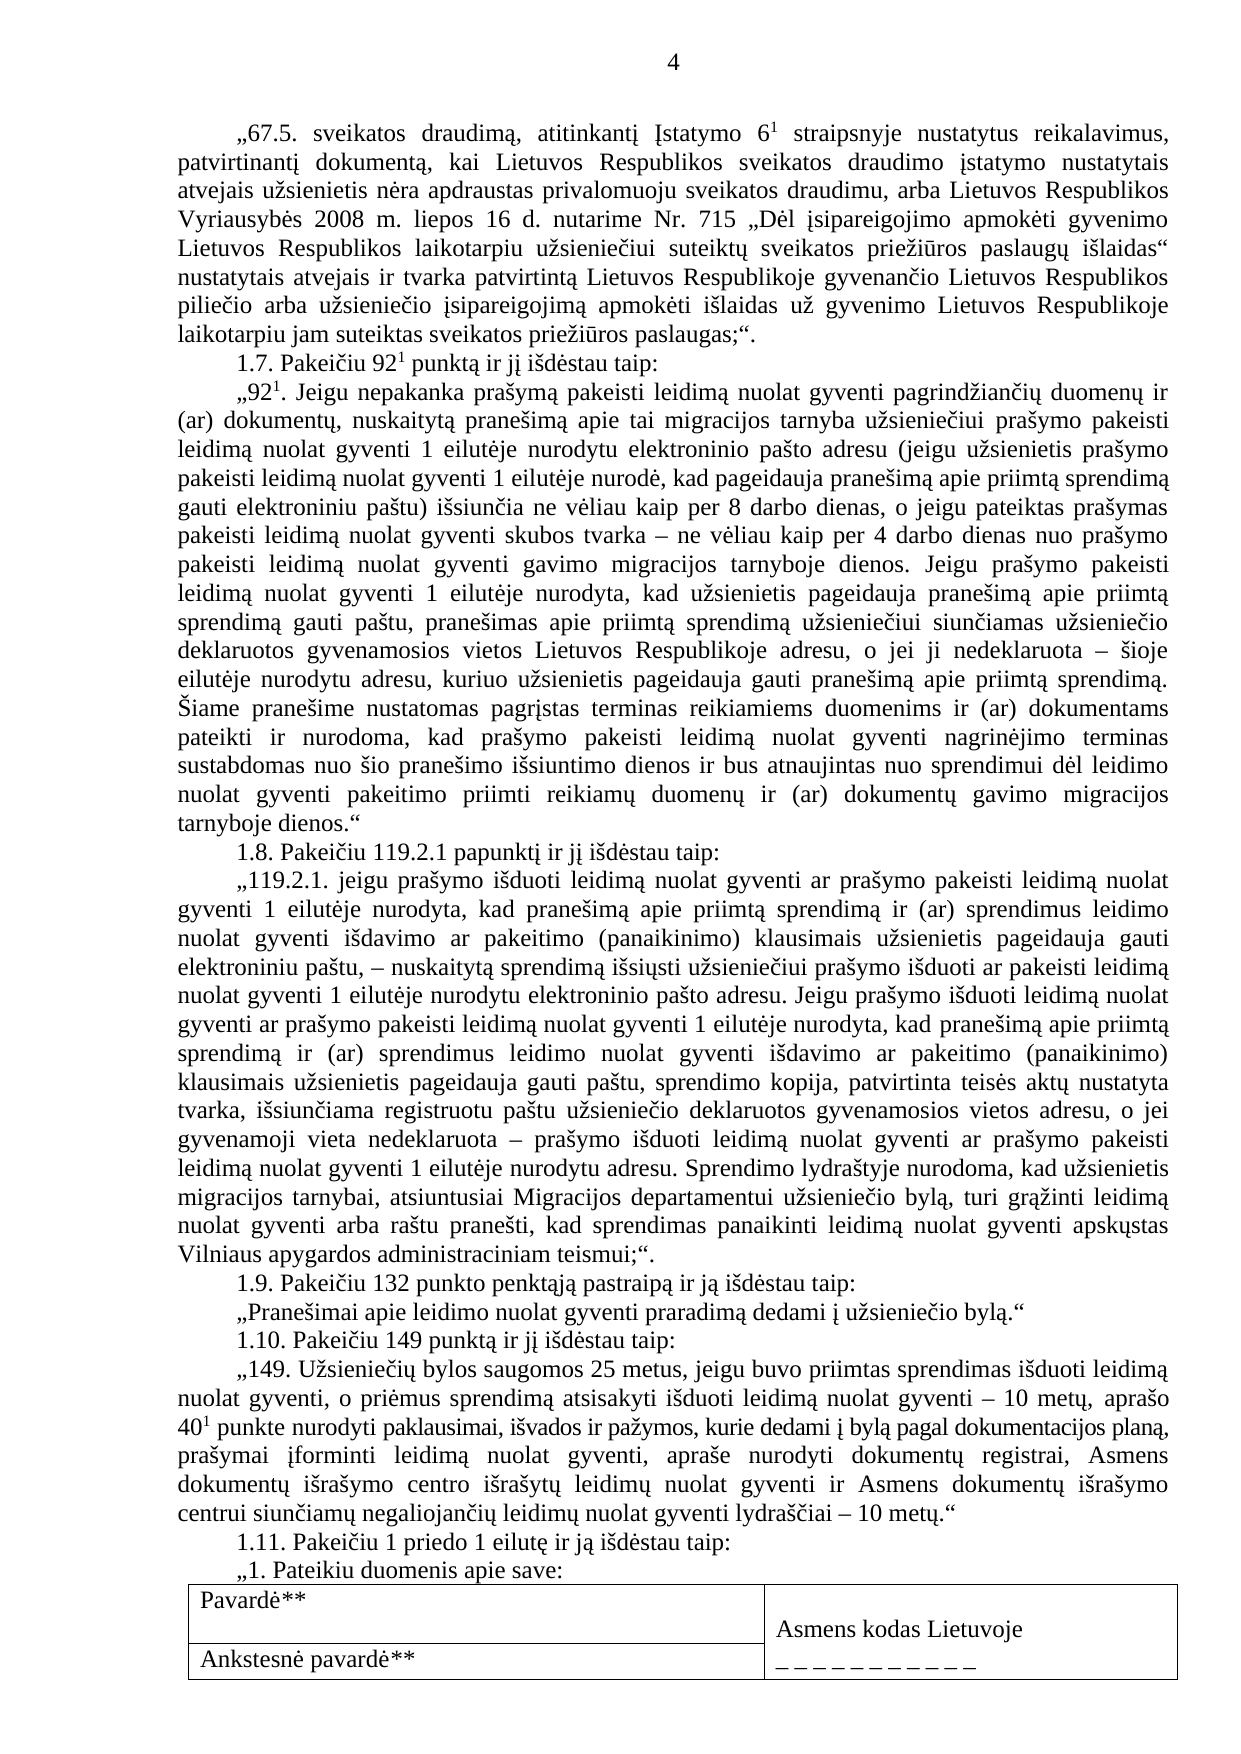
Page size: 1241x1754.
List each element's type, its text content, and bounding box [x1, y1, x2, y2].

text „67.5. sveikatos draudimą, atitinkantį Įstatymo 61 straipsnyje nustatytus reikalavimus, patvirtinantį dokumentą, kai Lietuvos Respublikos sveikatos draudimo įstatymo nustatytais atvejais užsienietis nėra apdraustas privalomuoju sveikatos draudimu, arba Lietuvos Respublikos Vyriausybės 2008 m. liepos 16 d. nutarime Nr. 715 „Dėl įsipareigojimo apmokėti gyvenimo Lietuvos Respublikos laikotarpiu užsieniečiui suteiktų sveikatos priežiūros paslaugų išlaidas“ nustatytais atvejais ir tvarka patvirtintą Lietuvos Respublikoje gyvenančio Lietuvos Respublikos piliečio arba užsieniečio įsipareigojimą apmokėti išlaidas už gyvenimo Lietuvos Respublikoje laikotarpiu jam suteiktas sveikatos priežiūros paslaugas;“. [177, 118, 1169, 348]
text 1.10. Pakeičiu 149 punktą ir jį išdėstau taip: [177, 1326, 1169, 1354]
table_cell Ankstesnė pavardė** [189, 1644, 764, 1678]
table_header Pavardė** [189, 1585, 764, 1643]
text „1. Pateikiu duomenis apie save: [177, 1556, 1169, 1584]
text 1.8. Pakeičiu 119.2.1 papunktį ir jį išdėstau taip: [177, 837, 1169, 866]
text „921. Jeigu nepakanka prašymą pakeisti leidimą nuolat gyventi pagrindžiančių duomenų ir (ar) dokumentų, nuskaitytą pranešimą apie tai migracijos tarnyba užsieniečiui prašymo pakeisti leidimą nuolat gyventi 1 eilutėje nurodytu elektroninio pašto adresu (jeigu užsienietis prašymo pakeisti leidimą nuolat gyventi 1 eilutėje nurodė, kad pageidauja pranešimą apie priimtą sprendimą gauti elektroniniu paštu) išsiunčia ne vėliau kaip per 8 darbo dienas, o jeigu pateiktas prašymas pakeisti leidimą nuolat gyventi skubos tvarka – ne vėliau kaip per 4 darbo dienas nuo prašymo pakeisti leidimą nuolat gyventi gavimo migracijos tarnyboje dienos. Jeigu prašymo pakeisti leidimą nuolat gyventi 1 eilutėje nurodyta, kad užsienietis pageidauja pranešimą apie priimtą sprendimą gauti paštu, pranešimas apie priimtą sprendimą užsieniečiui siunčiamas užsieniečio deklaruotos gyvenamosios vietos Lietuvos Respublikoje adresu, o jei ji nedeklaruota – šioje eilutėje nurodytu adresu, kuriuo užsienietis pageidauja gauti pranešimą apie priimtą sprendimą. Šiame pranešime nustatomas pagrįstas terminas reikiamiems duomenims ir (ar) dokumentams pateikti ir nurodoma, kad prašymo pakeisti leidimą nuolat gyventi nagrinėjimo terminas sustabdomas nuo šio pranešimo išsiuntimo dienos ir bus atnaujintas nuo sprendimui dėl leidimo nuolat gyventi pakeitimo priimti reikiamų duomenų ir (ar) dokumentų gavimo migracijos tarnyboje dienos.“ [177, 377, 1169, 837]
table_header Asmens kodas Lietuvoje _ _ _ _ _ _ _ _ _ _ _ [765, 1585, 1177, 1678]
text 1.11. Pakeičiu 1 priedo 1 eilutę ir ją išdėstau taip: [177, 1527, 1169, 1556]
text „119.2.1. jeigu prašymo išduoti leidimą nuolat gyventi ar prašymo pakeisti leidimą nuolat gyventi 1 eilutėje nurodyta, kad pranešimą apie priimtą sprendimą ir (ar) sprendimus leidimo nuolat gyventi išdavimo ar pakeitimo (panaikinimo) klausimais užsienietis pageidauja gauti elektroniniu paštu, – nuskaitytą sprendimą išsiųsti užsieniečiui prašymo išduoti ar pakeisti leidimą nuolat gyventi 1 eilutėje nurodytu elektroninio pašto adresu. Jeigu prašymo išduoti leidimą nuolat gyventi ar prašymo pakeisti leidimą nuolat gyventi 1 eilutėje nurodyta, kad pranešimą apie priimtą sprendimą ir (ar) sprendimus leidimo nuolat gyventi išdavimo ar pakeitimo (panaikinimo) klausimais užsienietis pageidauja gauti paštu, sprendimo kopija, patvirtinta teisės aktų nustatyta tvarka, išsiunčiama registruotu paštu užsieniečio deklaruotos gyvenamosios vietos adresu, o jei gyvenamoji vieta nedeklaruota – prašymo išduoti leidimą nuolat gyventi ar prašymo pakeisti leidimą nuolat gyventi 1 eilutėje nurodytu adresu. Sprendimo lydraštyje nurodoma, kad užsienietis migracijos tarnybai, atsiuntusiai Migracijos departamentui užsieniečio bylą, turi grąžinti leidimą nuolat gyventi arba raštu pranešti, kad sprendimas panaikinti leidimą nuolat gyventi apskųstas Vilniaus apygardos administraciniam teismui;“. [177, 866, 1169, 1268]
text „149. Užsieniečių bylos saugomos 25 metus, jeigu buvo priimtas sprendimas išduoti leidimą nuolat gyventi, o priėmus sprendimą atsisakyti išduoti leidimą nuolat gyventi – 10 metų, aprašo 401 punkte nurodyti paklausimai, išvados ir pažymos, kurie dedami į bylą pagal dokumentacijos planą, prašymai įforminti leidimą nuolat gyventi, apraše nurodyti dokumentų registrai, Asmens dokumentų išrašymo centro išrašytų leidimų nuolat gyventi ir Asmens dokumentų išrašymo centrui siunčiamų negaliojančių leidimų nuolat gyventi lydraščiai – 10 metų.“ [177, 1354, 1169, 1527]
text 1.9. Pakeičiu 132 punkto penktąją pastraipą ir ją išdėstau taip: [177, 1268, 1169, 1297]
text 1.7. Pakeičiu 921 punktą ir jį išdėstau taip: [177, 348, 1169, 377]
text „Pranešimai apie leidimo nuolat gyventi praradimą dedami į užsieniečio bylą.“ [177, 1297, 1169, 1326]
